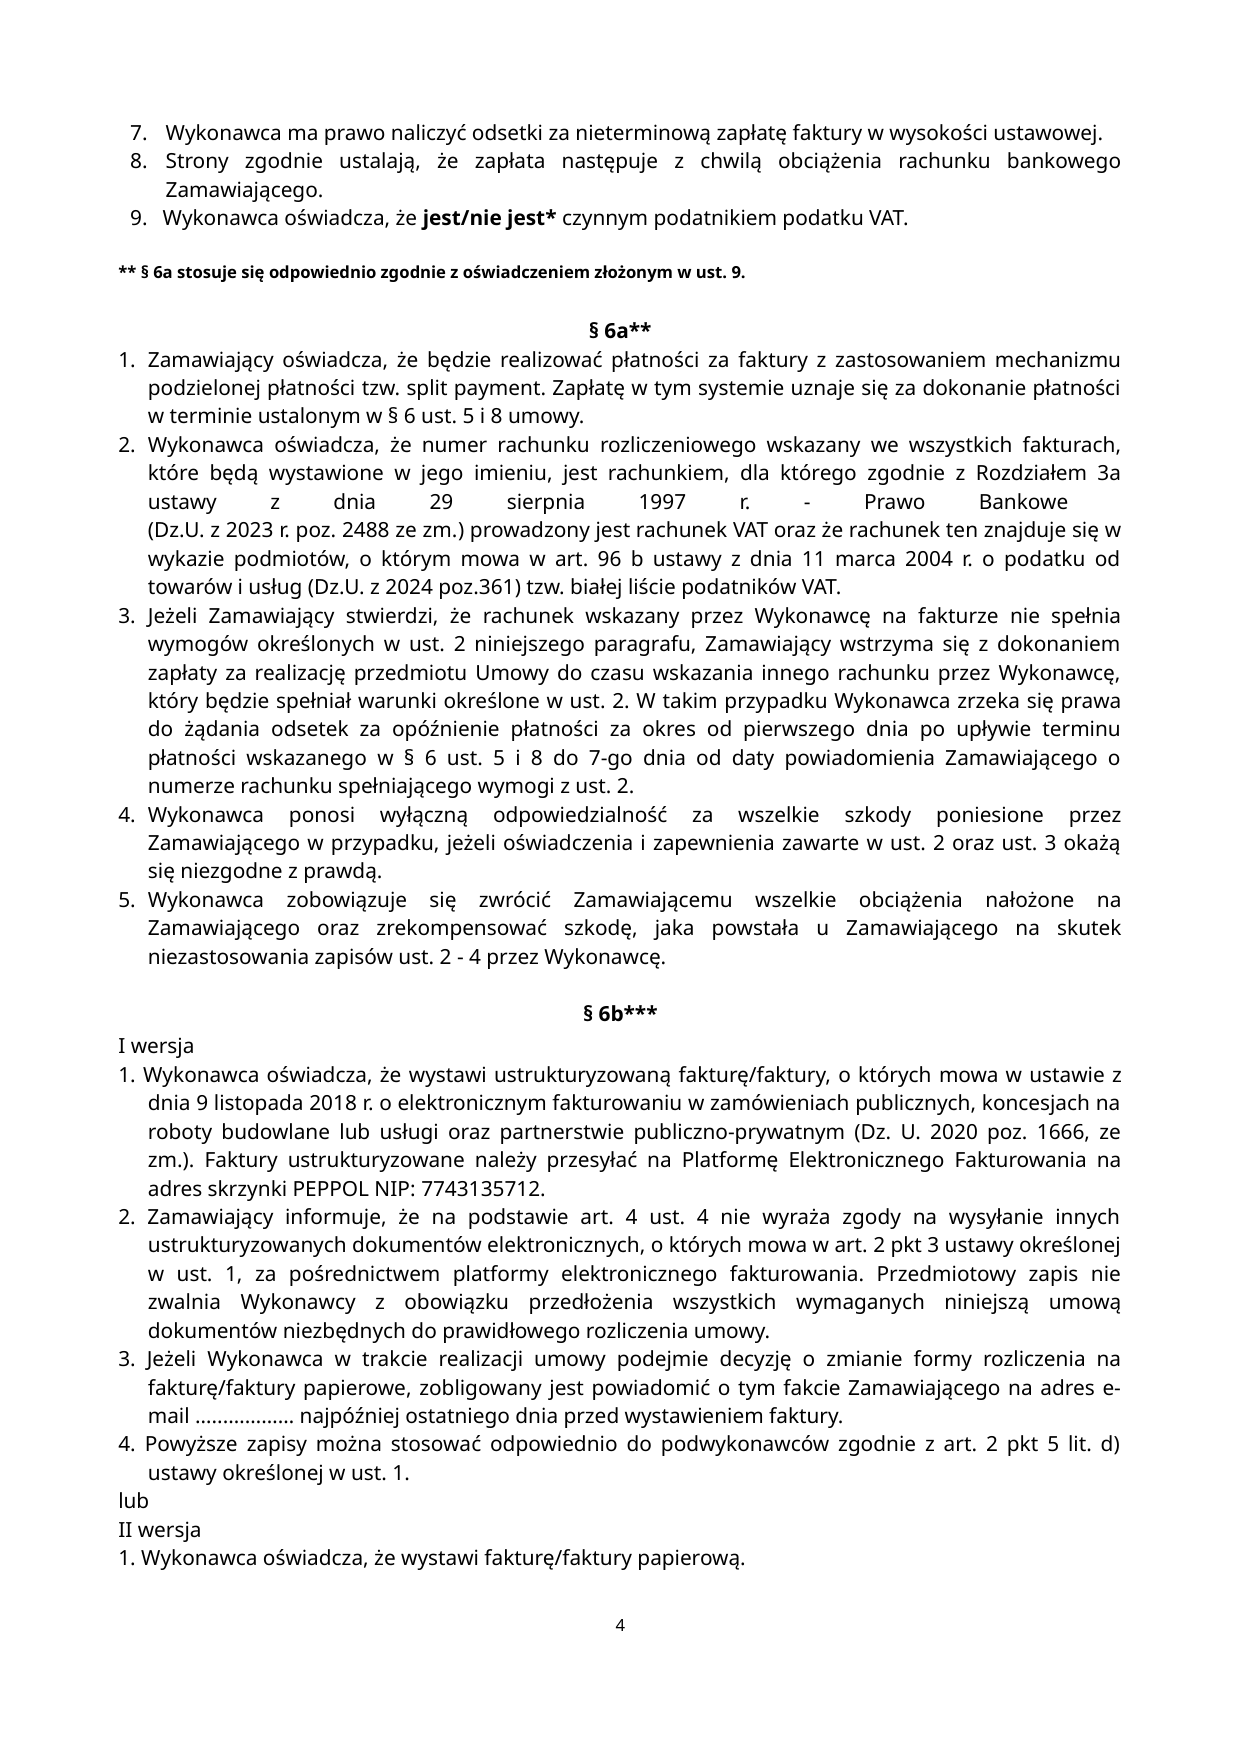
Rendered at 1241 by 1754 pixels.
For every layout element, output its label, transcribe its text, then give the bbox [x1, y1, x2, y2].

list Wykonawca ma prawo naliczyć odsetki za nieterminową zapłatę faktury w wysokości ustawowej. [130, 118, 1122, 147]
list Wykonawca oświadcza, że jest/nie jest* czynnym podatnikiem podatku VAT. [130, 203, 1122, 232]
text I wersja [118, 1031, 1122, 1060]
text ** § 6a stosuje się odpowiednio zgodnie z oświadczeniem złożonym w ust. 9. [118, 261, 1122, 283]
text 3. Jeżeli Wykonawca w trakcie realizacji umowy podejmie decyzję o zmianie formy rozliczenia na fakturę/faktury papierowe, zobligowany jest powiadomić o tym fakcie Zamawiającego na adres e-mail …...………… najpóźniej ostatniego dnia przed wystawieniem faktury. [118, 1344, 1122, 1429]
text lub [118, 1486, 1122, 1515]
list Wykonawca zobowiązuje się zwrócić Zamawiającemu wszelkie obciążenia nałożone na Zamawiającego oraz zrekompensować szkodę, jaka powstała u Zamawiającego na skutek niezastosowania zapisów ust. 2 - 4 przez Wykonawcę. [118, 885, 1122, 970]
list Strony zgodnie ustalają, że zapłata następuje z chwilą obciążenia rachunku bankowego Zamawiającego. [130, 147, 1122, 203]
text § 6a** [118, 316, 1122, 345]
list Wykonawca oświadcza, że numer rachunku rozliczeniowego wskazany we wszystkich fakturach, które będą wystawione w jego imieniu, jest rachunkiem, dla którego zgodnie z Rozdziałem 3a ustawy z dnia 29 sierpnia 1997 r. - Prawo Bankowe (Dz.U. z 2023 r. poz. 2488 ze zm.) prowadzony jest rachunek VAT oraz że rachunek ten znajduje się w wykazie podmiotów, o którym mowa w art. 96 b ustawy z dnia 11 marca 2004 r. o podatku od towarów i usług (Dz.U. z 2024 poz.361) tzw. białej liście podatników VAT. [118, 430, 1122, 601]
text 4. Powyższe zapisy można stosować odpowiednio do podwykonawców zgodnie z art. 2 pkt 5 lit. d) ustawy określonej w ust. 1. [118, 1429, 1122, 1486]
text II wersja [118, 1515, 1122, 1543]
list Wykonawca ponosi wyłączną odpowiedzialność za wszelkie szkody poniesione przez Zamawiającego w przypadku, jeżeli oświadczenia i zapewnienia zawarte w ust. 2 oraz ust. 3 okażą się niezgodne z prawdą. [118, 800, 1122, 885]
text 1. Wykonawca oświadcza, że wystawi ustrukturyzowaną fakturę/faktury, o których mowa w ustawie z dnia 9 listopada 2018 r. o elektronicznym fakturowaniu w zamówieniach publicznych, koncesjach na roboty budowlane lub usługi oraz partnerstwie publiczno-prywatnym (Dz. U. 2020 poz. 1666, ze zm.). Faktury ustrukturyzowane należy przesyłać na Platformę Elektronicznego Fakturowania na adres skrzynki PEPPOL NIP: 7743135712. [118, 1060, 1122, 1202]
list Zamawiający oświadcza, że będzie realizować płatności za faktury z zastosowaniem mechanizmu podzielonej płatności tzw. split payment. Zapłatę w tym systemie uznaje się za dokonanie płatności w terminie ustalonym w § 6 ust. 5 i 8 umowy. [118, 345, 1122, 430]
list Jeżeli Zamawiający stwierdzi, że rachunek wskazany przez Wykonawcę na fakturze nie spełnia wymogów określonych w ust. 2 niniejszego paragrafu, Zamawiający wstrzyma się z dokonaniem zapłaty za realizację przedmiotu Umowy do czasu wskazania innego rachunku przez Wykonawcę, który będzie spełniał warunki określone w ust. 2. W takim przypadku Wykonawca zrzeka się prawa do żądania odsetek za opóźnienie płatności za okres od pierwszego dnia po upływie terminu płatności wskazanego w § 6 ust. 5 i 8 do 7-go dnia od daty powiadomienia Zamawiającego o numerze rachunku spełniającego wymogi z ust. 2. [118, 601, 1122, 800]
text 1. Wykonawca oświadcza, że wystawi fakturę/faktury papierową. [118, 1543, 1122, 1572]
text 2. Zamawiający informuje, że na podstawie art. 4 ust. 4 nie wyraża zgody na wysyłanie innych ustrukturyzowanych dokumentów elektronicznych, o których mowa w art. 2 pkt 3 ustawy określonej w ust. 1, za pośrednictwem platformy elektronicznego fakturowania. Przedmiotowy zapis nie zwalnia Wykonawcy z obowiązku przedłożenia wszystkich wymaganych niniejszą umową dokumentów niezbędnych do prawidłowego rozliczenia umowy. [118, 1202, 1122, 1344]
text § 6b*** [118, 999, 1122, 1027]
